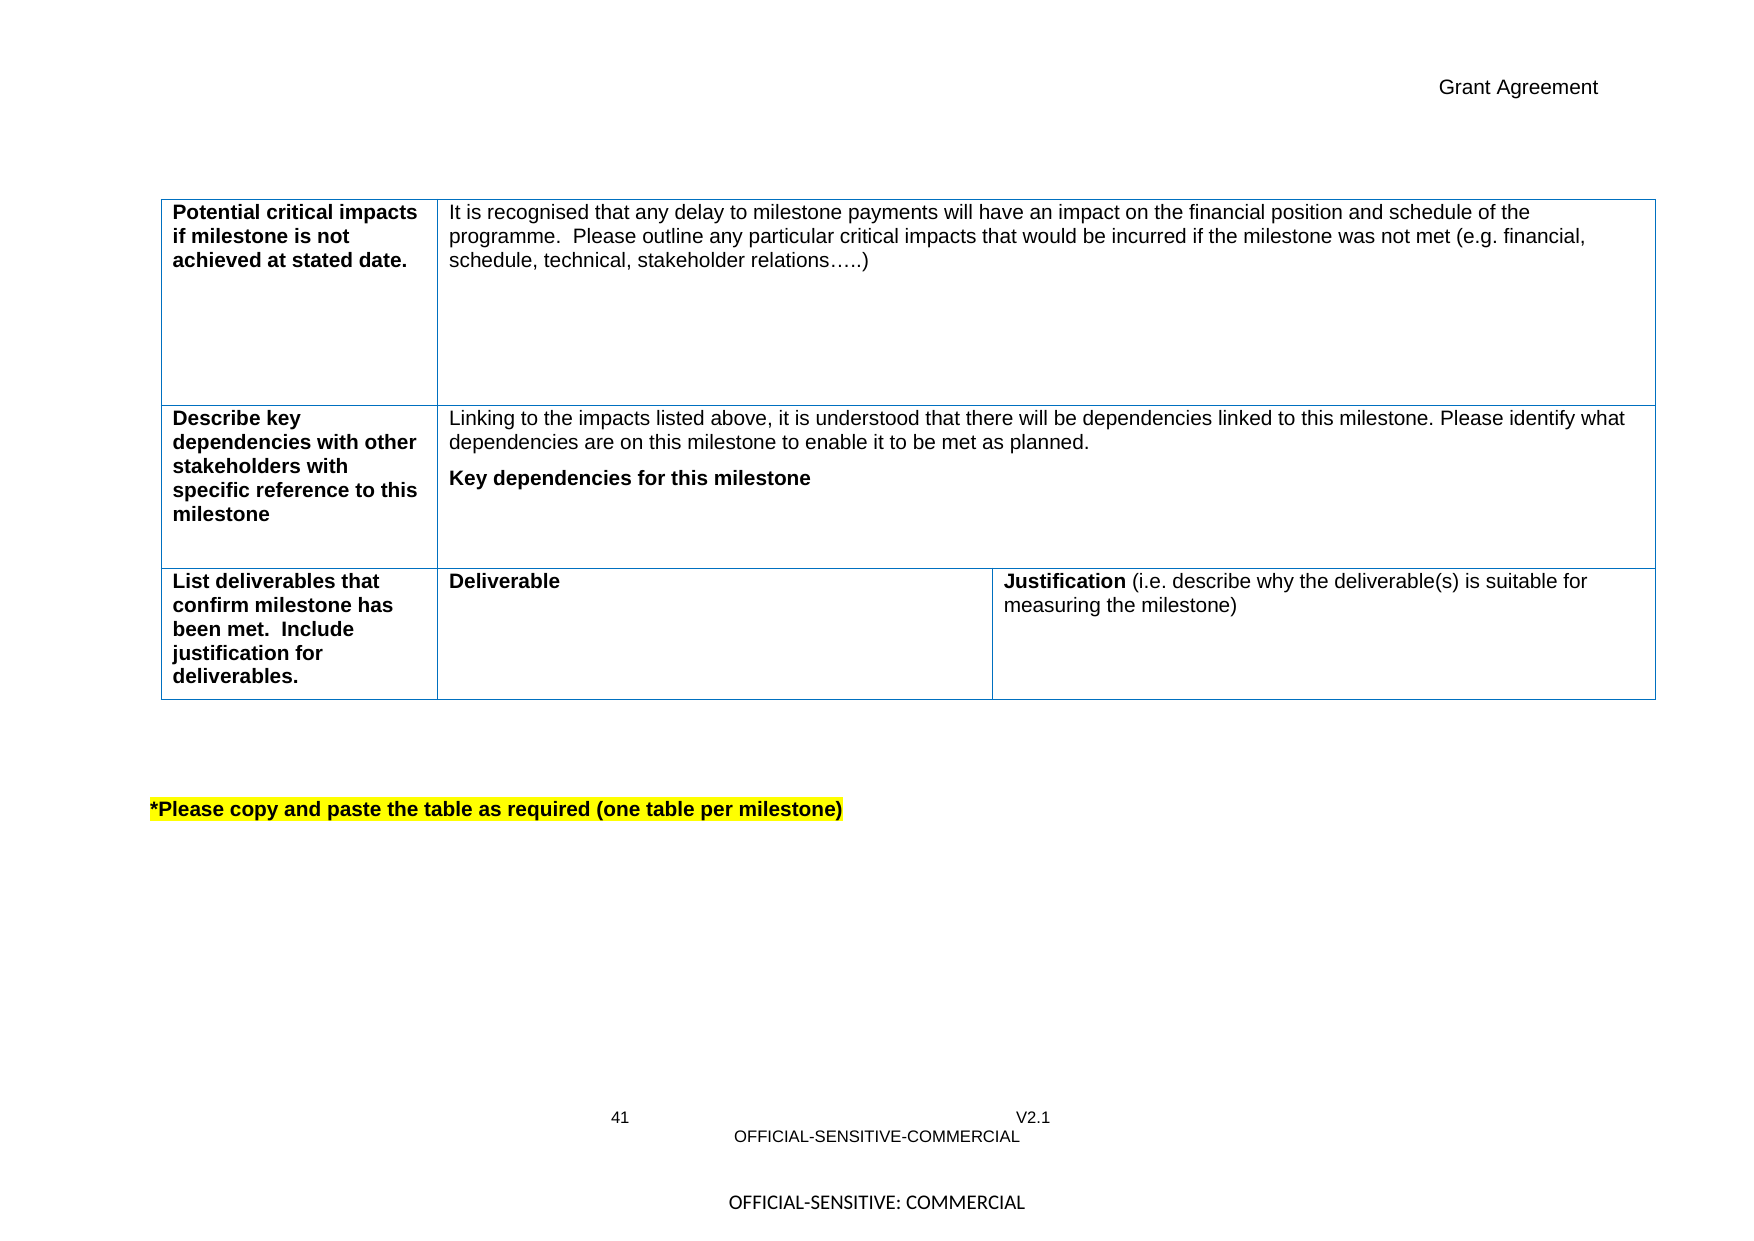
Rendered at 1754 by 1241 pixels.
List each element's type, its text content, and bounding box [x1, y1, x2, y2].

table_cell List deliverables that confirm milestone has been met. Include justification for deliverables. [162, 569, 437, 699]
table_cell Justification (i.e. describe why the deliverable(s) is suitable for measuring the milestone) [993, 569, 1655, 699]
table_cell Linking to the impacts listed above, it is understood that there will be dependencies linked to this milestone. Please identify what dependencies are on this milestone to enable it to be met as planned. Key dependencies for this milestone [438, 406, 1655, 567]
text *Please copy and paste the table as required (one table per milestone) [150, 797, 1604, 821]
table_header It is recognised that any delay to milestone payments will have an impact on the financial position and schedule of the programme. Please outline any particular critical impacts that would be incurred if the milestone was not met (e.g. financial, schedule, technical, stakeholder relations…..) [438, 200, 1655, 405]
table_cell Describe key dependencies with other stakeholders with specific reference to this milestone [162, 406, 437, 567]
table_header Potential critical impacts if milestone is not achieved at stated date. [162, 200, 437, 405]
table_cell Deliverable [438, 569, 992, 699]
